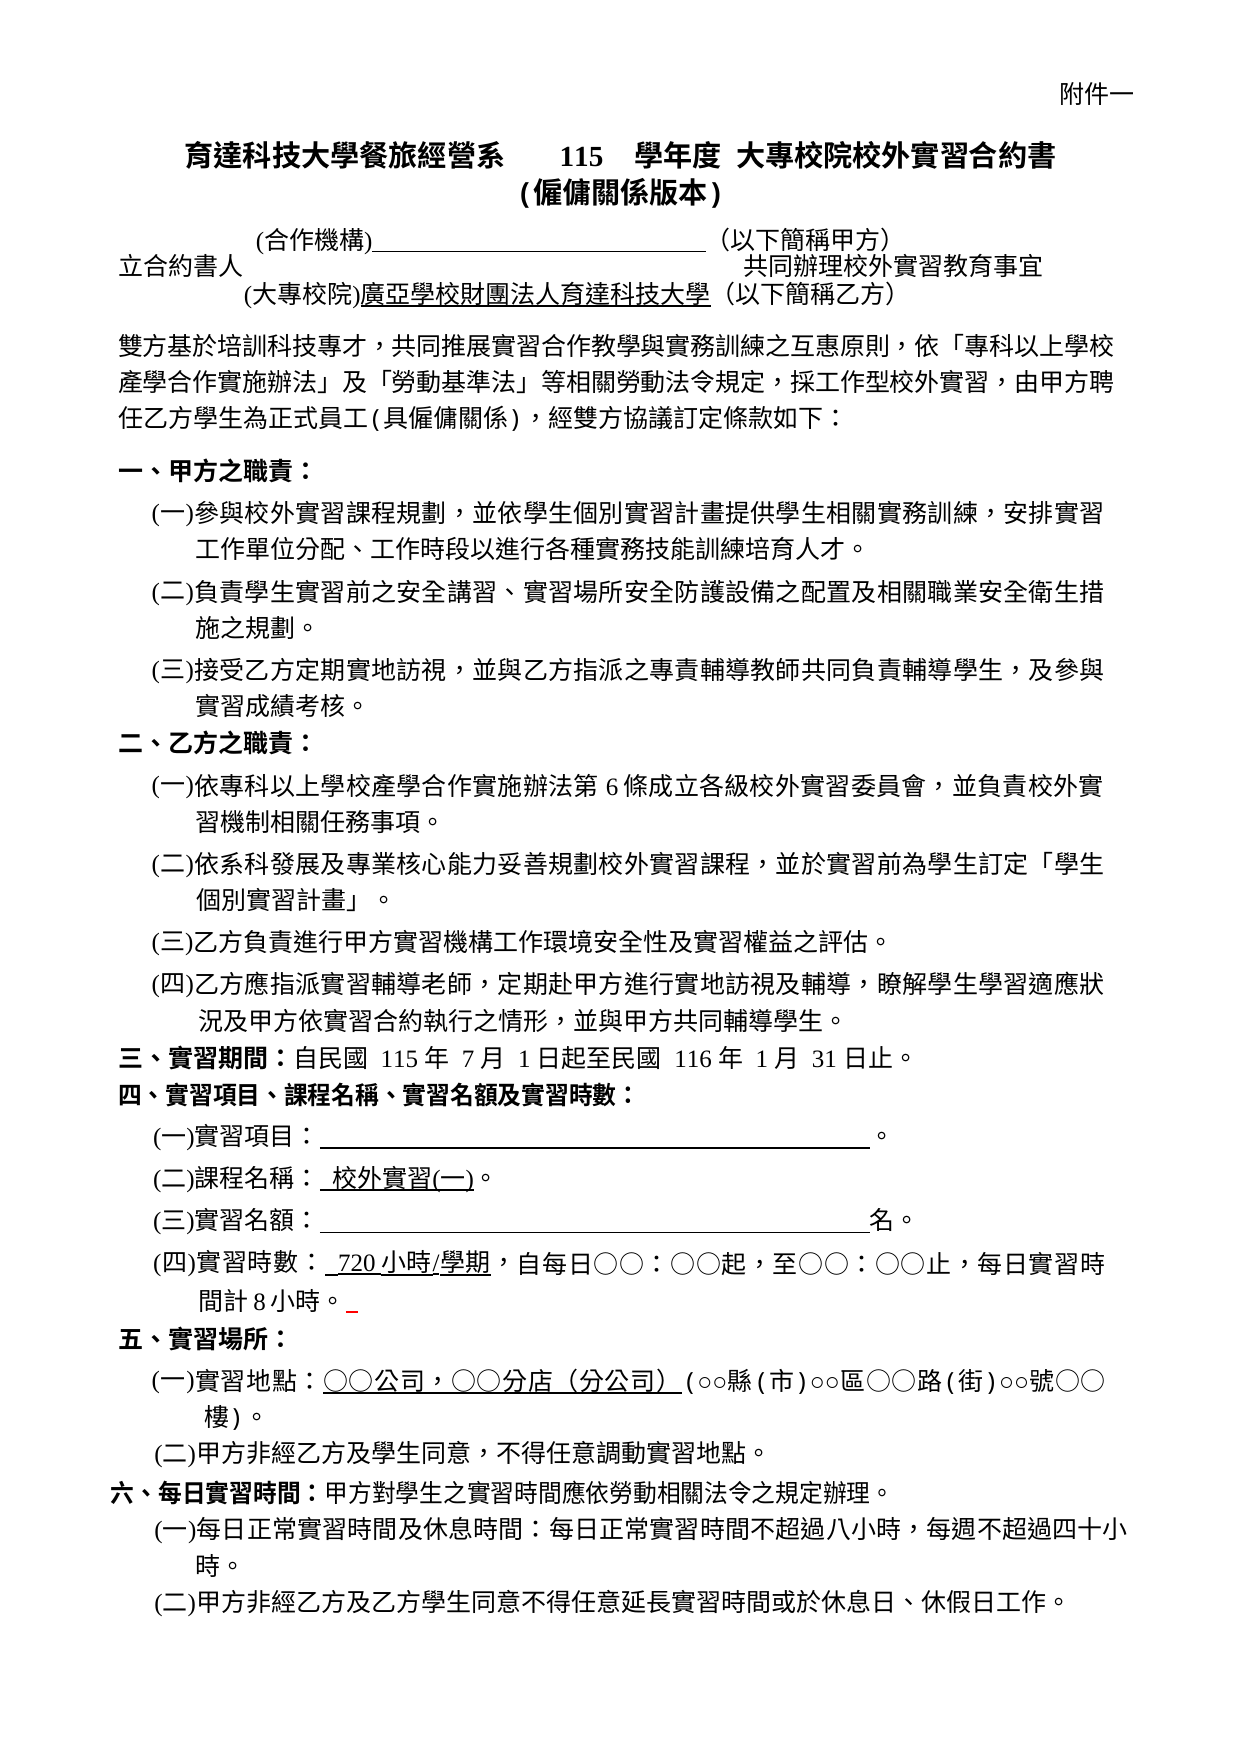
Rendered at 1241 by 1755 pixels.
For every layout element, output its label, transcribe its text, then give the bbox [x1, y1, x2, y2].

text (二)依系科發展及專業核心能力妥善規劃校外實習課程，並於實習前為學生訂定「學生個別實習計畫」。 [151, 843, 1106, 917]
text (二)負責學生實習前之安全講習、實習場所安全防護設備之配置及相關職業安全衛生措施之規劃。 [151, 571, 1106, 644]
text (一)每日正常實習時間及休息時間：每日正常實習時間不超過八小時，每週不超過四十小時。 [154, 1510, 1131, 1582]
text (三)接受乙方定期實地訪視，並與乙方指派之專責輔導教師共同負責輔導學生，及參與實習成績考核。 [151, 649, 1106, 723]
subtitle 育達科技大學餐旅經營系 115 學年度 大專校院校外實習合約書 [106, 137, 1134, 174]
subtitle 三、實習期間：自民國 115 年 7 月 1 日起至民國 116 年 1 月 31 日止。 [118, 1038, 1134, 1074]
text (一)實習項目： 。 [153, 1116, 1106, 1154]
text (二)甲方非經乙方及乙方學生同意不得任意延長實習時間或於休息日、休假日工作。 [154, 1582, 1131, 1618]
text (大專校院)廣亞學校財團法人育達科技大學（以下簡稱乙方） [106, 280, 1134, 309]
text (三)乙方負責進行甲方實習機構工作環境安全性及實習權益之評估。 [151, 921, 1106, 959]
text 雙方基於培訓科技專才，共同推展實習合作教學與實務訓練之互惠原則，依「專科以上學校產學合作實施辦法」及「勞動基準法」等相關勞動法令規定，採工作型校外實習，由甲方聘任乙方學生為正式員工(具僱傭關係)，經雙方協議訂定條款如下： [118, 326, 1134, 435]
text (二)課程名稱： 校外實習(一)。 [153, 1158, 1106, 1196]
text 四、實習項目、課程名稱、實習名額及實習時數： [118, 1076, 927, 1112]
text (一)實習地點：○○公司，○○分店（分公司）(○○縣(市)○○區○○路(街)○○號○○樓)。 [151, 1360, 1106, 1434]
text (合作機構) （以下簡稱甲方） [256, 226, 1134, 255]
text 一、甲方之職責： [118, 452, 1134, 488]
text 五、實習場所： [118, 1319, 927, 1355]
text (二)甲方非經乙方及學生同意，不得任意調動實習地點。 [154, 1434, 1131, 1470]
text (四)乙方應指派實習輔導老師，定期赴甲方進行實地訪視及輔導，瞭解學生學習適應狀況及甲方依實習合約執行之情形，並與甲方共同輔導學生。 [151, 963, 1106, 1037]
text (一)依專科以上學校產學合作實施辦法第6條成立各級校外實習委員會，並負責校外實習機制相關任務事項。 [151, 765, 1106, 838]
text 六、每日實習時間：甲方對學生之實習時間應依勞動相關法令之規定辦理。 [111, 1473, 1134, 1510]
text (四)實習時數： 720小時/學期，自每日○○：○○起，至○○：○○止，每日實習時間計8小時。 [153, 1243, 1106, 1318]
text (一)參與校外實習課程規劃，並依學生個別實習計畫提供學生相關實務訓練，安排實習工作單位分配、工作時段以進行各種實務技能訓練培育人才。 [151, 492, 1106, 566]
subtitle 二、乙方之職責： [118, 724, 1134, 760]
text (三)實習名額： 名。 [153, 1201, 1106, 1238]
subtitle (僱傭關係版本) [106, 174, 1134, 211]
text 立合約書人 共同辦理校外實習教育事宜 [118, 255, 1134, 280]
